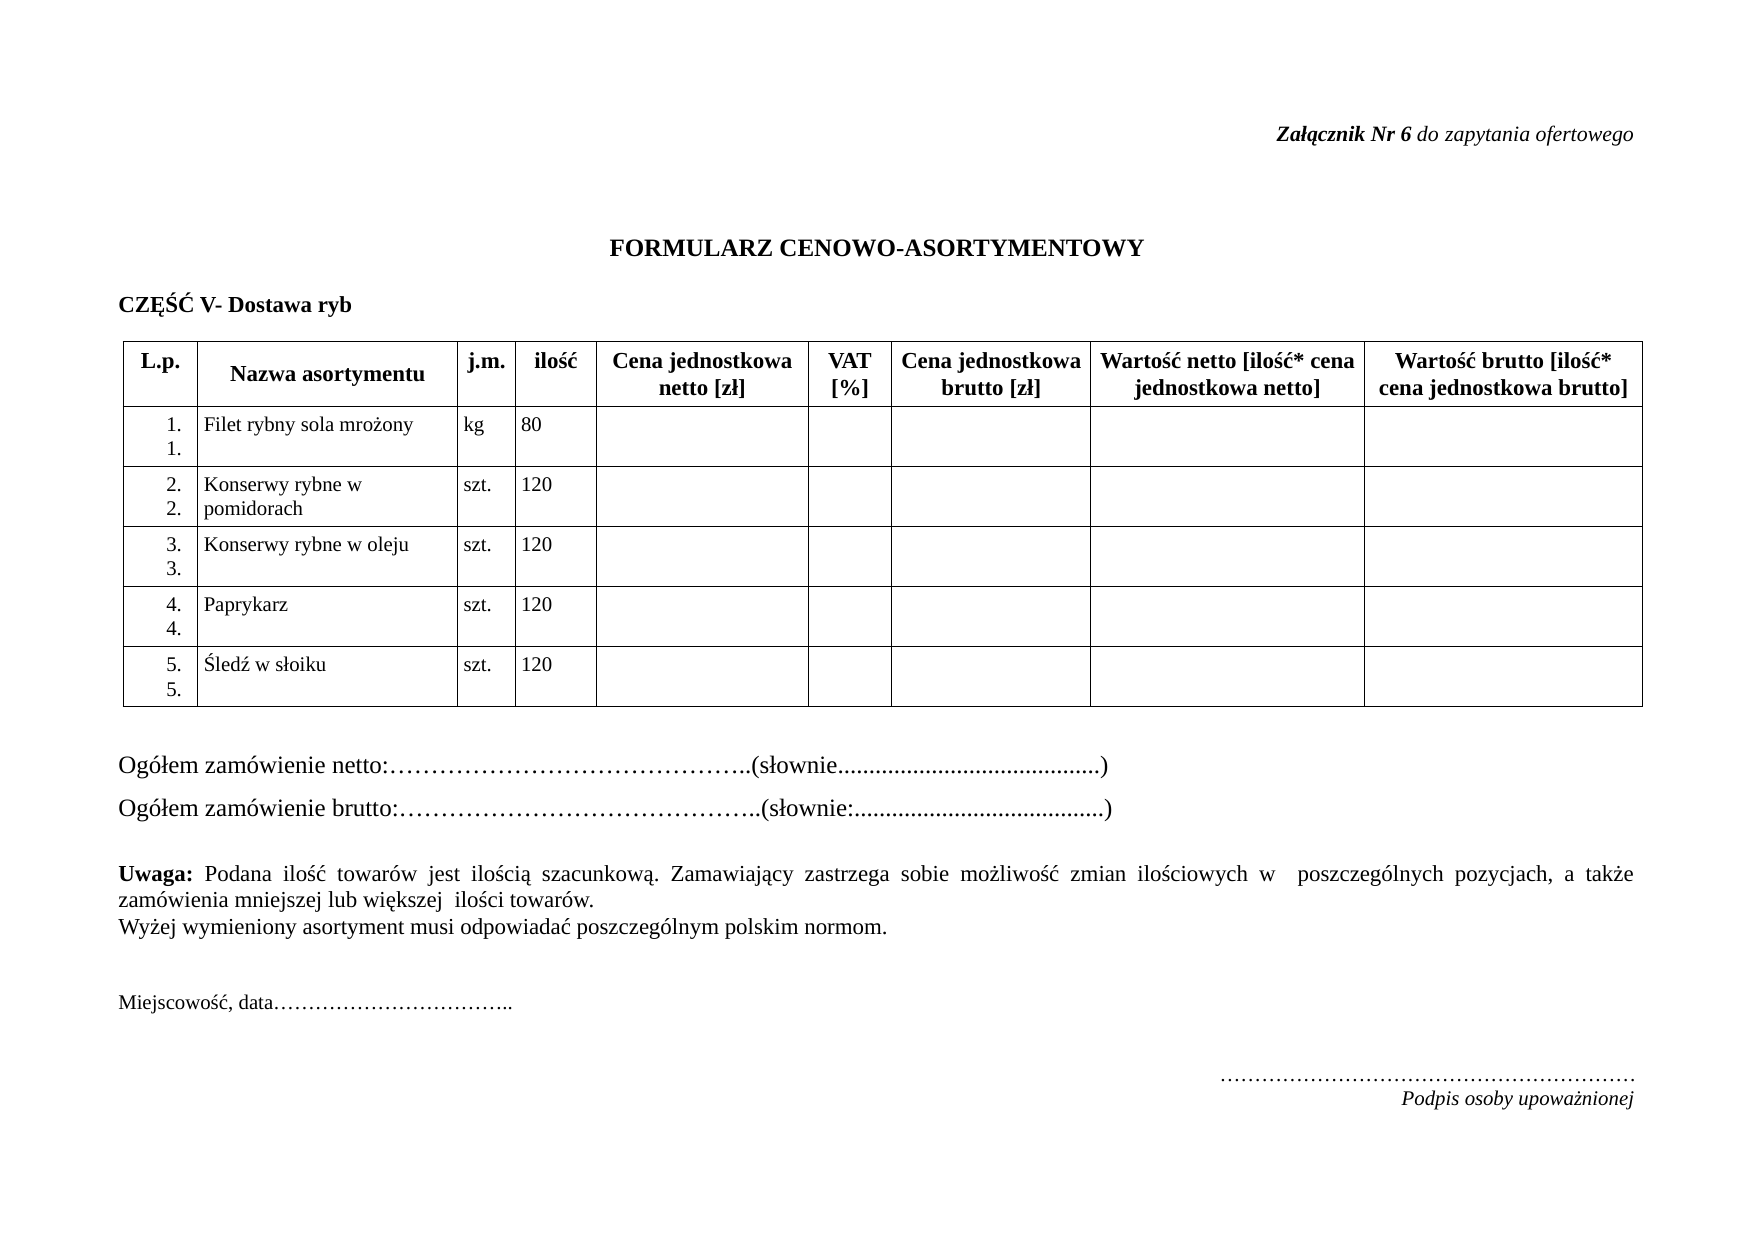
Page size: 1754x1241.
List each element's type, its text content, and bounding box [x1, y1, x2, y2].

table_cell [809, 407, 891, 466]
table_header Wartość brutto [ilość* cena jednostkowa brutto] [1365, 342, 1642, 406]
table_cell 4. [124, 587, 197, 646]
text CZĘŚĆ V- Dostawa ryb [118, 291, 1636, 317]
table_cell Konserwy rybne w pomidorach [198, 467, 457, 526]
table_cell 120 [516, 647, 596, 706]
table_cell [809, 467, 891, 526]
table_header Cena jednostkowa brutto [zł] [892, 342, 1090, 406]
table_cell [892, 527, 1090, 586]
table_cell [892, 647, 1090, 706]
table_cell 5. [124, 647, 197, 706]
table_cell Śledź w słoiku [198, 647, 457, 706]
table_header ilość [516, 342, 596, 406]
table_cell [1091, 527, 1364, 586]
table_cell [1091, 467, 1364, 526]
table_header j.m. [458, 342, 515, 406]
table_cell [1091, 647, 1364, 706]
table_cell [892, 467, 1090, 526]
table_cell [892, 587, 1090, 646]
table_cell Filet rybny sola mrożony [198, 407, 457, 466]
table_cell [597, 467, 808, 526]
table_cell szt. [458, 527, 515, 586]
table_cell [809, 587, 891, 646]
table_cell 120 [516, 587, 596, 646]
table_cell Paprykarz [198, 587, 457, 646]
text …………………………………………………… Podpis osoby upoważnionej [118, 1062, 1636, 1110]
table_cell [809, 527, 891, 586]
table_cell [1091, 407, 1364, 466]
table_cell [597, 647, 808, 706]
table_header L.p. [124, 342, 197, 406]
table_cell [892, 407, 1090, 466]
text Uwaga: Podana ilość towarów jest ilością szacunkową. Zamawiający zastrzega sobie możliwość zmian ilościowych w poszczególnych pozycjach, a także zamówienia mniejszej lub większej ilości towarów. [118, 860, 1636, 913]
table_header VAT [%] [809, 342, 891, 406]
table_cell 80 [516, 407, 596, 466]
table_cell szt. [458, 647, 515, 706]
table_cell [1091, 587, 1364, 646]
table_cell szt. [458, 467, 515, 526]
text Miejscowość, data…………………………….. [118, 990, 1636, 1014]
table_cell [1365, 647, 1642, 706]
table_cell 120 [516, 467, 596, 526]
table_cell [1365, 467, 1642, 526]
table_cell 3. [124, 527, 197, 586]
table_cell 1. [124, 407, 197, 466]
table_cell [597, 407, 808, 466]
table_cell [597, 527, 808, 586]
table_cell [1365, 527, 1642, 586]
table_cell Konserwy rybne w oleju [198, 527, 457, 586]
table_header Cena jednostkowa netto [zł] [597, 342, 808, 406]
table_cell 120 [516, 527, 596, 586]
table_cell [1365, 587, 1642, 646]
text Wyżej wymieniony asortyment musi odpowiadać poszczególnym polskim normom. [118, 913, 1636, 939]
table_header Nazwa asortymentu [198, 342, 457, 406]
table_cell kg [458, 407, 515, 466]
text Ogółem zamówienie netto:……………………………………..(słownie..........................................) [118, 750, 1636, 779]
table_cell szt. [458, 587, 515, 646]
table_header Wartość netto [ilość* cena jednostkowa netto] [1091, 342, 1364, 406]
text FORMULARZ CENOWO-ASORTYMENTOWY [118, 233, 1636, 262]
table_cell [809, 647, 891, 706]
table_cell [597, 587, 808, 646]
table_cell 2. [124, 467, 197, 526]
text Ogółem zamówienie brutto:……………………………………..(słownie:........................................) [118, 793, 1636, 822]
table_cell [1365, 407, 1642, 466]
text Załącznik Nr 6 do zapytania ofertowego [708, 118, 1636, 147]
